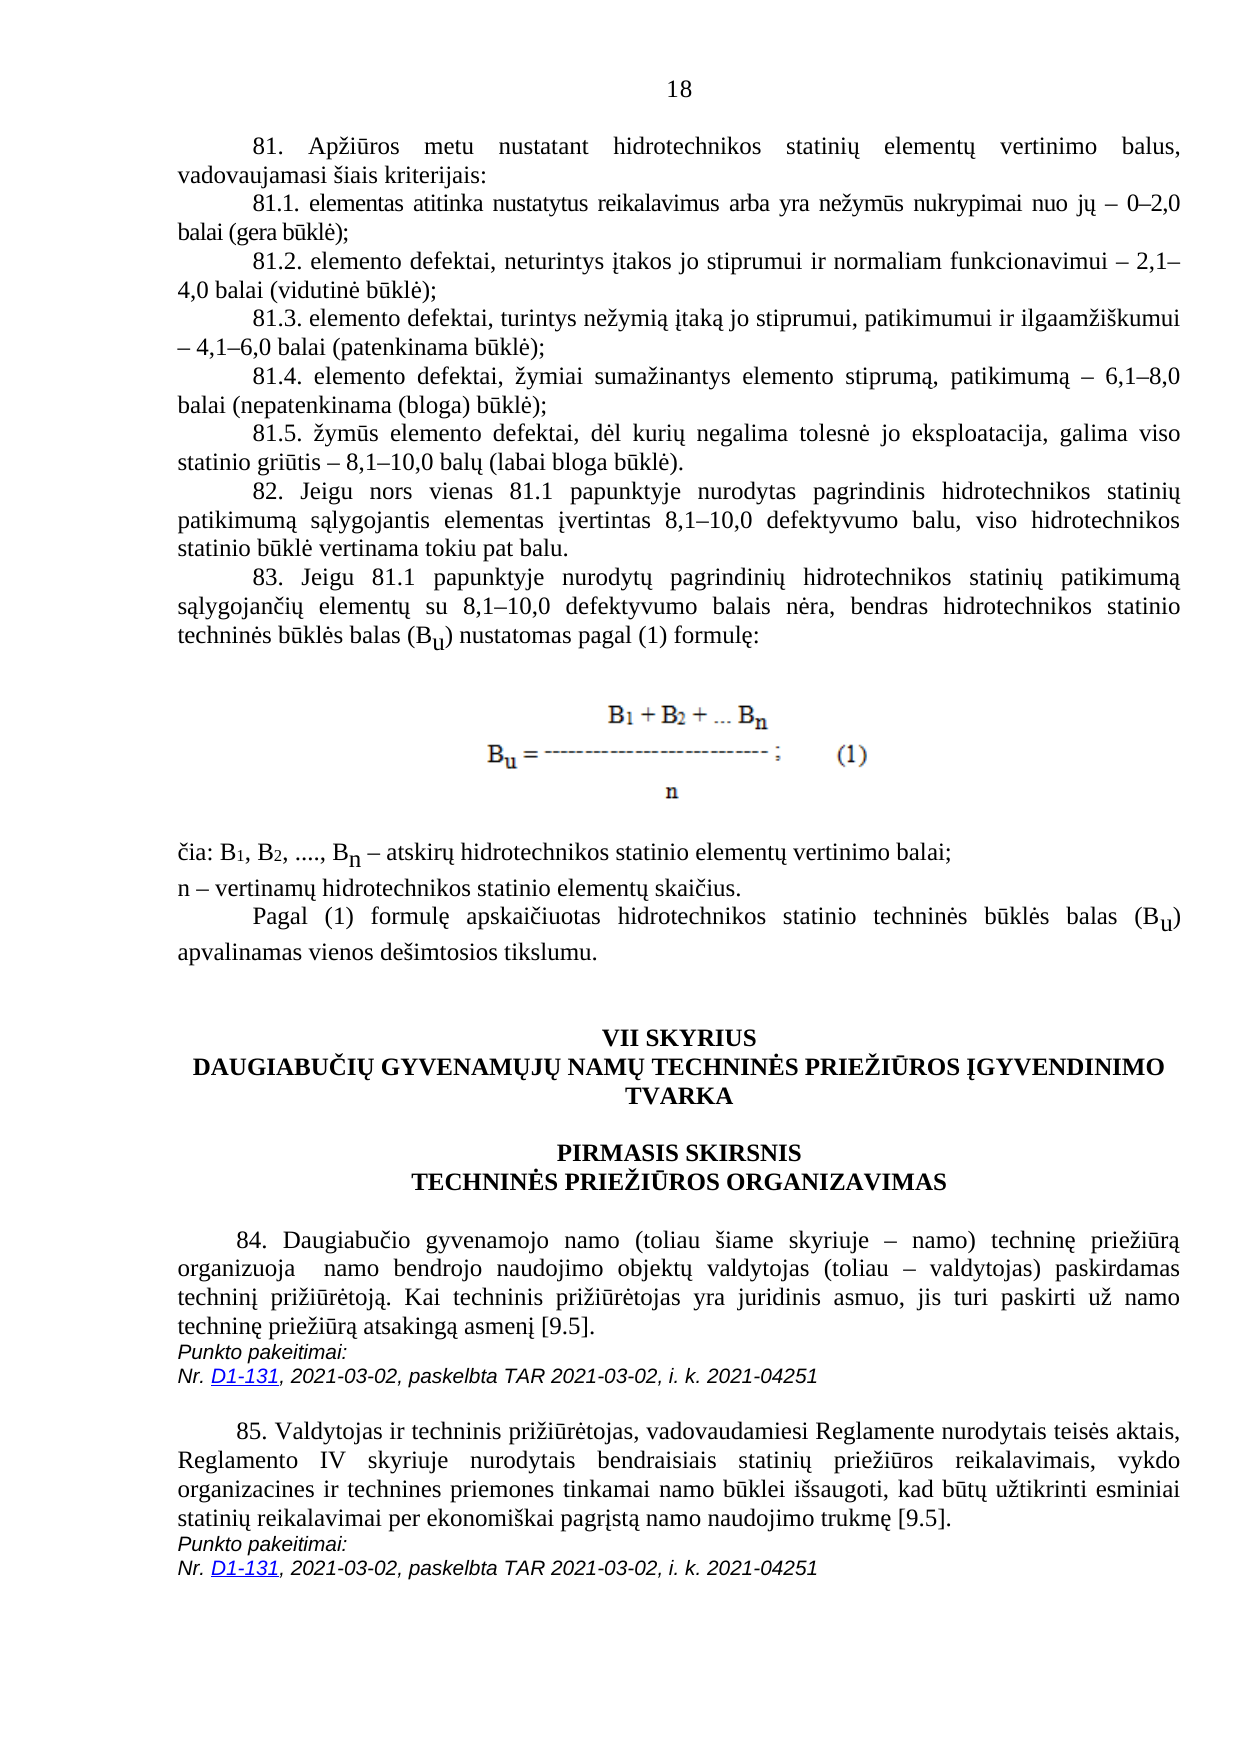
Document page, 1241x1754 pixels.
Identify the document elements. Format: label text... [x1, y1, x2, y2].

text DAUGIABUČIŲ GYVENAMŲJŲ NAMŲ TECHNINĖS PRIEŽIŪROS ĮGYVENDINIMO TVARKA [177, 1052, 1181, 1110]
text 81.5. žymūs elemento defektai, dėl kurių negalima tolesnė jo eksploatacija, galima viso statinio griūtis – 8,1–10,0 balų (labai bloga būklė). [177, 418, 1181, 476]
text 81.4. elemento defektai, žymiai sumažinantys elemento stiprumą, patikimumą – 6,1–8,0 balai (nepatenkinama (bloga) būklė); [177, 361, 1181, 418]
text Punkto pakeitimai: [177, 1531, 1181, 1555]
text 81.2. elemento defektai, neturintys įtakos jo stiprumui ir normaliam funkcionavimui – 2,1–4,0 balai (vidutinė būklė); [177, 246, 1181, 303]
text pirmasis skirsnis [177, 1138, 1181, 1167]
text Pagal (1) formulę apskaičiuotas hidrotechnikos statinio techninės būklės balas (Bu) apvalinamas vienos dešimtosios tikslumu. [177, 901, 1181, 966]
text Punkto pakeitimai: [177, 1340, 1181, 1364]
text 82. Jeigu nors vienas 81.1 papunktyje nurodytas pagrindinis hidrotechnikos statinių patikimumą sąlygojantis elementas įvertintas 8,1–10,0 defektyvumo balu, viso hidrotechnikos statinio būklė vertinama tokiu pat balu. [177, 476, 1181, 562]
text 81. Apžiūros metu nustatant hidrotechnikos statinių elementų vertinimo balus, vadovaujamasi šiais kriterijais: [177, 131, 1181, 188]
text VII SKYRIUS [177, 1023, 1181, 1052]
text TECHNINĖS PRIEŽIŪROS ORGANIZAVIMAS [177, 1167, 1181, 1196]
text 85. Valdytojas ir techninis prižiūrėtojas, vadovaudamiesi Reglamente nurodytais teisės aktais, Reglamento IV skyriuje nurodytais bendraisiais statinių priežiūros reikalavimais, vykdo organizacines ir technines priemones tinkamai namo būklei išsaugoti, kad būtų užtikrinti esminiai statinių reikalavimai per ekonomiškai pagrįstą namo naudojimo trukmę [9.5]. [177, 1416, 1181, 1531]
text čia: B1, B2, ...., Bn – atskirų hidrotechnikos statinio elementų vertinimo balai; [177, 837, 1181, 873]
text 84. Daugiabučio gyvenamojo namo (toliau šiame skyriuje – namo) techninę priežiūrą organizuoja namo bendrojo naudojimo objektų valdytojas (toliau – valdytojas) paskirdamas techninį prižiūrėtoją. Kai techninis prižiūrėtojas yra juridinis asmuo, jis turi paskirti už namo techninę priežiūrą atsakingą asmenį [9.5]. [177, 1225, 1181, 1340]
text n – vertinamų hidrotechnikos statinio elementų skaičius. [177, 873, 1181, 901]
text Nr. D1-131, 2021-03-02, paskelbta TAR 2021-03-02, i. k. 2021-04251 [177, 1555, 1181, 1579]
text Nr. D1-131, 2021-03-02, paskelbta TAR 2021-03-02, i. k. 2021-04251 [177, 1364, 1181, 1388]
text 81.3. elemento defektai, turintys nežymią įtaką jo stiprumui, patikimumui ir ilgaamžiškumui – 4,1–6,0 balai (patenkinama būklė); [177, 303, 1181, 361]
text 81.1. elementas atitinka nustatytus reikalavimus arba yra nežymūs nukrypimai nuo jų – 0–2,0 balai (gera būklė); [177, 188, 1181, 246]
text 83. Jeigu 81.1 papunktyje nurodytų pagrindinių hidrotechnikos statinių patikimumą sąlygojančių elementų su 8,1–10,0 defektyvumo balais nėra, bendras hidrotechnikos statinio techninės būklės balas (Bu) nustatomas pagal (1) formulę: [177, 562, 1181, 656]
